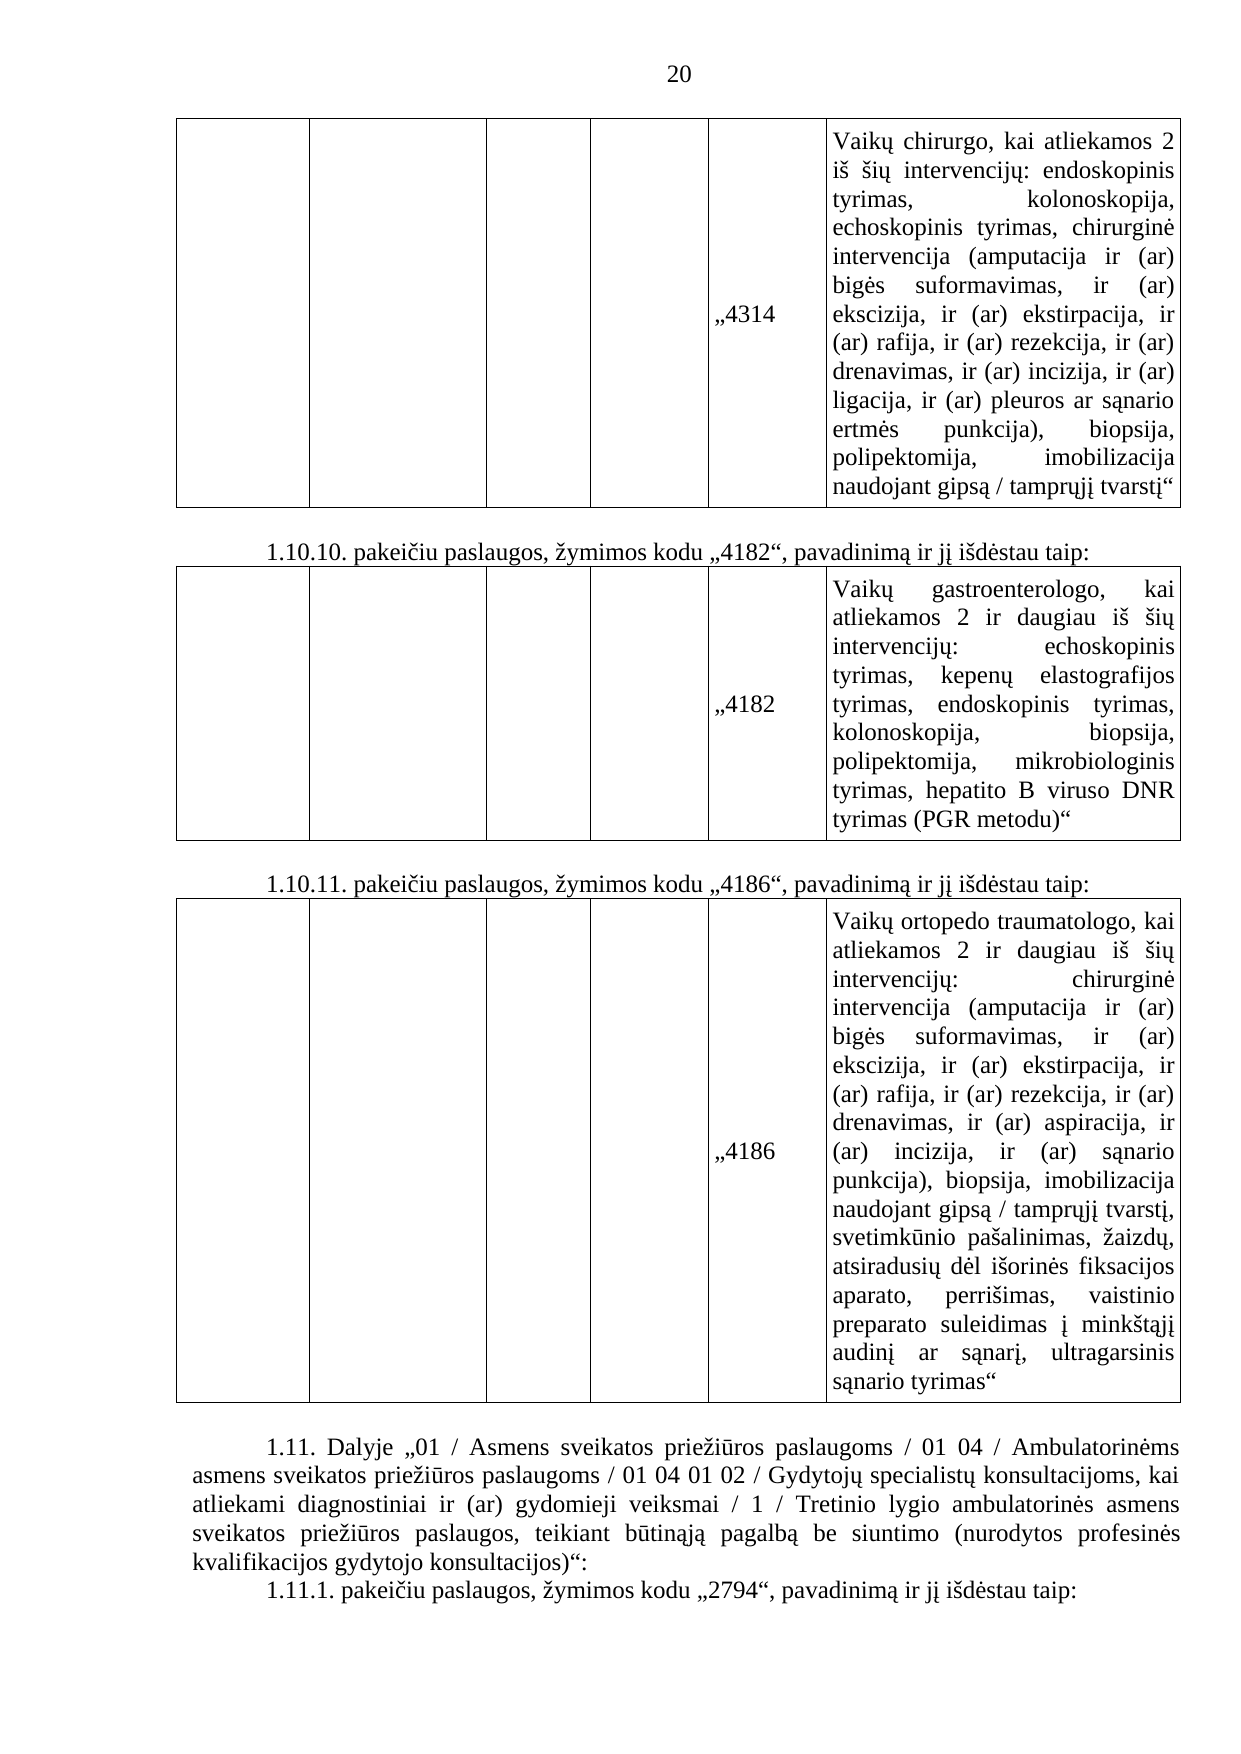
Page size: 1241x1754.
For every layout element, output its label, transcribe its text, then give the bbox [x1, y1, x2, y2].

table_header „4186 [709, 899, 826, 1402]
table_header [177, 567, 309, 839]
table_header [177, 899, 309, 1402]
table_header [310, 567, 486, 839]
table_header „4182 [709, 567, 826, 839]
table_header Vaikų ortopedo traumatologo, kai atliekamos 2 ir daugiau iš šių intervencijų: chirurginė intervencija (amputacija ir (ar) bigės suformavimas, ir (ar) ekscizija, ir (ar) ekstirpacija, ir (ar) rafija, ir (ar) rezekcija, ir (ar) drenavimas, ir (ar) aspiracija, ir (ar) incizija, ir (ar) sąnario punkcija), biopsija, imobilizacija naudojant gipsą / tamprųjį tvarstį, svetimkūnio pašalinimas, žaizdų, atsiradusių dėl išorinės fiksacijos aparato, perrišimas, vaistinio preparato suleidimas į minkštąjį audinį ar sąnarį, ultragarsinis sąnario tyrimas“ [827, 899, 1180, 1402]
table_header [487, 119, 590, 507]
table_header [487, 899, 590, 1402]
text 1.11. Dalyje „01 / Asmens sveikatos priežiūros paslaugoms / 01 04 / Ambulatorinėms asmens sveikatos priežiūros paslaugoms / 01 04 01 02 / Gydytojų specialistų konsultacijoms, kai atliekami diagnostiniai ir (ar) gydomieji veiksmai / 1 / Tretinio lygio ambulatorinės asmens sveikatos priežiūros paslaugos, teikiant būtinąją pagalbą be siuntimo (nurodytos profesinės kvalifikacijos gydytojo konsultacijos)“: [192, 1432, 1181, 1576]
text 1.11.1. pakeičiu paslaugos, žymimos kodu „2794“, pavadinimą ir jį išdėstau taip: [192, 1576, 1181, 1604]
table_header „4314 [709, 119, 826, 507]
table_header Vaikų gastroenterologo, kai atliekamos 2 ir daugiau iš šių intervencijų: echoskopinis tyrimas, kepenų elastografijos tyrimas, endoskopinis tyrimas, kolonoskopija, biopsija, polipektomija, mikrobiologinis tyrimas, hepatito B viruso DNR tyrimas (PGR metodu)“ [827, 567, 1180, 839]
text 1.10.11. pakeičiu paslaugos, žymimos kodu „4186“, pavadinimą ir jį išdėstau taip: [177, 869, 1181, 898]
table_header [310, 119, 486, 507]
table_header [591, 567, 708, 839]
table_header [487, 567, 590, 839]
table_header [591, 899, 708, 1402]
table_header [177, 119, 309, 507]
table_header [591, 119, 708, 507]
table_header Vaikų chirurgo, kai atliekamos 2 iš šių intervencijų: endoskopinis tyrimas, kolonoskopija, echoskopinis tyrimas, chirurginė intervencija (amputacija ir (ar) bigės suformavimas, ir (ar) ekscizija, ir (ar) ekstirpacija, ir (ar) rafija, ir (ar) rezekcija, ir (ar) drenavimas, ir (ar) incizija, ir (ar) ligacija, ir (ar) pleuros ar sąnario ertmės punkcija), biopsija, polipektomija, imobilizacija naudojant gipsą / tamprųjį tvarstį“ [827, 119, 1180, 507]
table_header [310, 899, 486, 1402]
text 1.10.10. pakeičiu paslaugos, žymimos kodu „4182“, pavadinimą ir jį išdėstau taip: [177, 537, 1181, 566]
